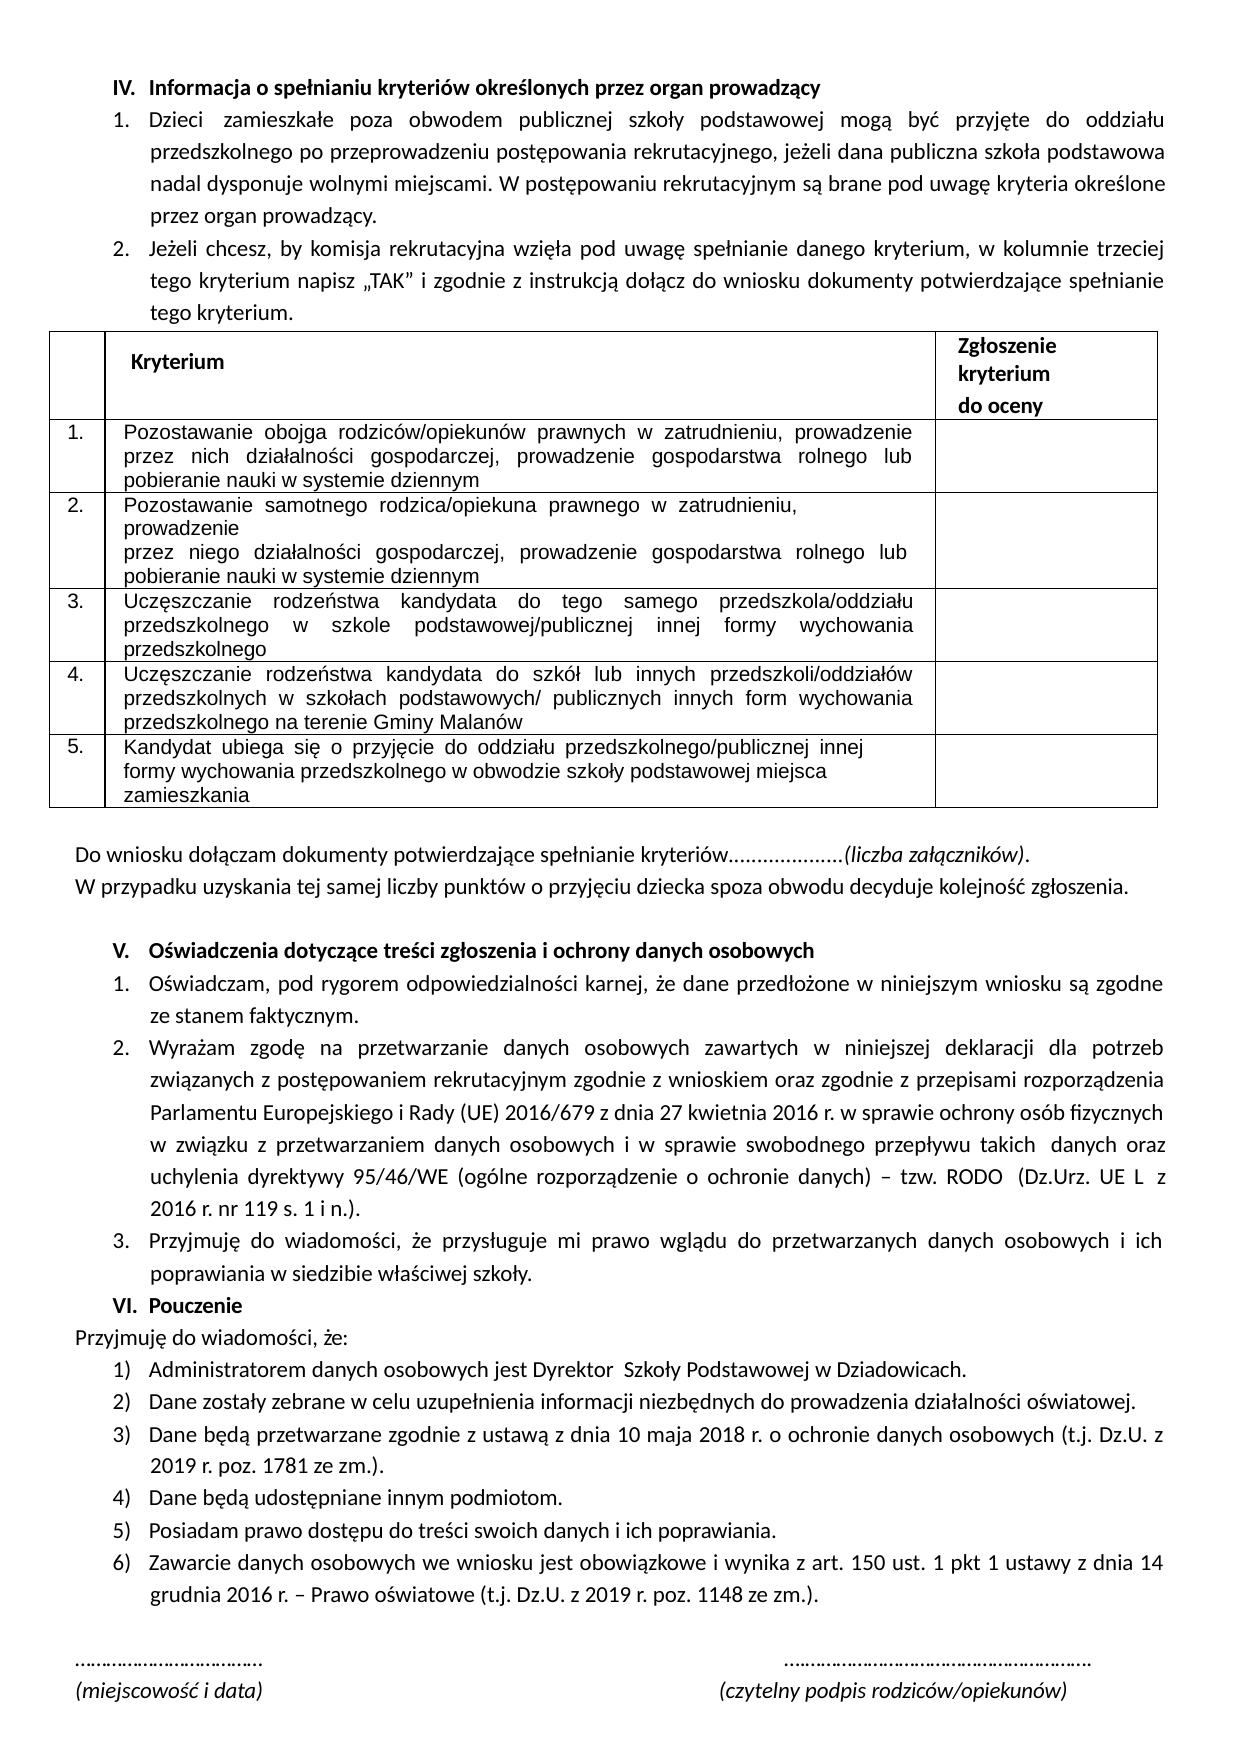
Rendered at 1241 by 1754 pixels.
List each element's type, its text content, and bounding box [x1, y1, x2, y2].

list Przyjmuję do wiadomości, że przysługuje mi prawo wglądu do przetwarzanych danych osobowych i ich poprawiania w siedzibie właściwej szkoły. [112, 1226, 1165, 1287]
list Dane będą udostępniane innym podmiotom. [112, 1483, 1181, 1511]
text (miejscowość i data) (czytelny podpis rodziców/opiekunów) [75, 1677, 1181, 1705]
table_cell 1. [50, 420, 104, 492]
list Oświadczenia dotyczące treści zgłoszenia i ochrony danych osobowych [112, 937, 1181, 965]
table_cell 4. [50, 662, 104, 734]
table_cell Pozostawanie samotnego rodzica/opiekuna prawnego w zatrudnieniu, prowadzenie przez niego działalności gospodarczej, prowadzenie gospodarstwa rolnego lub pobieranie nauki w systemie dziennym [106, 493, 935, 588]
text W przypadku uzyskania tej samej liczby punktów o przyjęciu dziecka spoza obwodu decyduje kolejność zgłoszenia. [75, 872, 1181, 900]
table_cell Uczęszczanie rodzeństwa kandydata do szkół lub innych przedszkoli/oddziałów przedszkolnych w szkołach podstawowych/ publicznych innych form wychowania przedszkolnego na terenie Gminy Malanów [106, 662, 935, 734]
table_cell [936, 493, 1157, 588]
table_cell 5. [50, 735, 104, 807]
table_cell 3. [50, 589, 104, 661]
list Dane zostały zebrane w celu uzupełnienia informacji niezbędnych do prowadzenia działalności oświatowej. [112, 1387, 1181, 1416]
list Informacja o spełnianiu kryteriów określonych przez organ prowadzący [112, 73, 1181, 101]
list Jeżeli chcesz, by komisja rekrutacyjna wzięła pod uwagę spełnianie danego kryterium, w kolumnie trzeciej tego kryterium napisz „TAK” i zgodnie z instrukcją dołącz do wniosku dokumenty potwierdzające spełnianie tego kryterium. [112, 234, 1166, 326]
list Dzieci zamieszkałe poza obwodem publicznej szkoły podstawowej mogą być przyjęte do oddziału przedszkolnego po przeprowadzeniu postępowania rekrutacyjnego, jeżeli dana publiczna szkoła podstawowa nadal dysponuje wolnymi miejscami. W postępowaniu rekrutacyjnym są brane pod uwagę kryteria określone przez organ prowadzący. [112, 105, 1166, 229]
table_cell Pozostawanie obojga rodziców/opiekunów prawnych w zatrudnieniu, prowadzenie przez nich działalności gospodarczej, prowadzenie gospodarstwa rolnego lub pobieranie nauki w systemie dziennym [106, 420, 935, 492]
table_cell Uczęszczanie rodzeństwa kandydata do tego samego przedszkola/oddziału przedszkolnego w szkole podstawowej/publicznej innej formy wychowania przedszkolnego [106, 589, 935, 661]
table_cell Kandydat ubiega się o przyjęcie do oddziału przedszkolnego/publicznej innej formy wychowania przedszkolnego w obwodzie szkoły podstawowej miejsca zamieszkania [106, 735, 935, 807]
list Zawarcie danych osobowych we wniosku jest obowiązkowe i wynika z art. 150 ust. 1 pkt 1 ustawy z dnia 14 grudnia 2016 r. – Prawo oświatowe (t.j. Dz.U. z 2019 r. poz. 1148 ze zm.). [112, 1548, 1166, 1608]
table_header [50, 332, 104, 419]
list Dane będą przetwarzane zgodnie z ustawą z dnia 10 maja 2018 r. o ochronie danych osobowych (t.j. Dz.U. z 2019 r. poz. 1781 ze zm.). [112, 1420, 1166, 1479]
table_cell [936, 589, 1157, 661]
table_cell [936, 662, 1157, 734]
text Przyjmuję do wiadomości, że: [75, 1323, 1181, 1351]
table_cell [936, 420, 1157, 492]
table_cell [936, 735, 1157, 807]
list Wyrażam zgodę na przetwarzanie danych osobowych zawartych w niniejszej deklaracji dla potrzeb związanych z postępowaniem rekrutacyjnym zgodnie z wnioskiem oraz zgodnie z przepisami rozporządzenia Parlamentu Europejskiego i Rady (UE) 2016/679 z dnia 27 kwietnia 2016 r. w sprawie ochrony osób fizycznych w związku z przetwarzaniem danych osobowych i w sprawie swobodnego przepływu takich danych oraz uchylenia dyrektywy 95/46/WE (ogólne rozporządzenie o ochronie danych) – tzw. RODO (Dz.Urz. UE L z 2016 r. nr 119 s. 1 i n.). [112, 1033, 1166, 1222]
table_header Zgłoszenie kryterium do oceny [936, 332, 1157, 419]
list Pouczenie [112, 1291, 1181, 1319]
list Oświadczam, pod rygorem odpowiedzialności karnej, że dane przedłożone w niniejszym wniosku są zgodne ze stanem faktycznym. [112, 969, 1165, 1029]
table_header Kryterium [106, 332, 935, 419]
list Posiadam prawo dostępu do treści swoich danych i ich poprawiania. [112, 1516, 1181, 1544]
table_cell 2. [50, 493, 104, 588]
list Administratorem danych osobowych jest Dyrektor Szkoły Podstawowej w Dziadowicach. [112, 1355, 1181, 1383]
text ……………………………… ….………………………………………………. [75, 1644, 1181, 1672]
text Do wniosku dołączam dokumenty potwierdzające spełnianie kryteriów (liczba załączników). [75, 840, 1181, 868]
